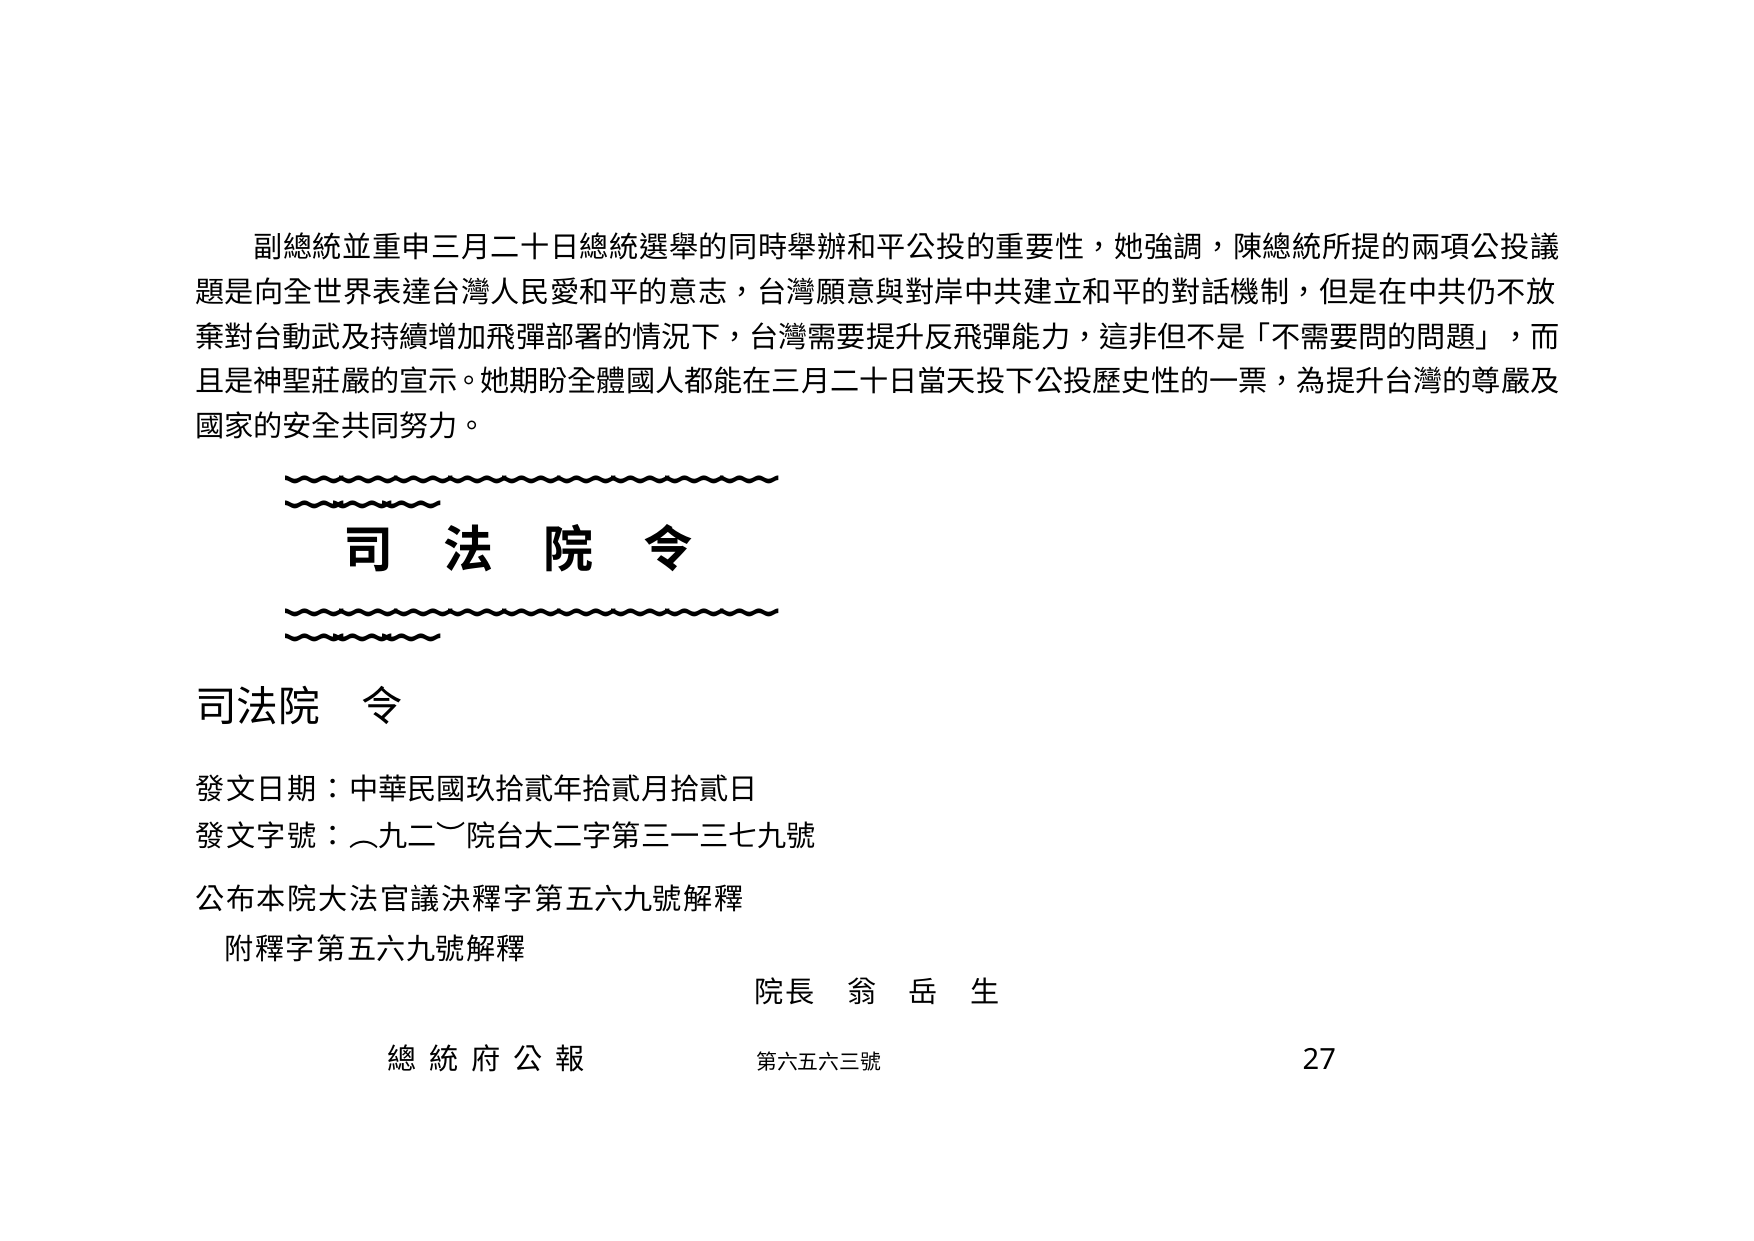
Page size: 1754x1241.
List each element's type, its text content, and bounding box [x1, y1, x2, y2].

text 副總統並重申三月二十日總統選舉的同時舉辦和平公投的重要性，她強調，陳總統所提的兩項公投議題是向全世界表達台灣人民愛和平的意志，台灣願意與對岸中共建立和平的對話機制，但是在中共仍不放棄對台動武及持續增加飛彈部署的情況下，台灣需要提升反飛彈能力，這非但不是「不需要問的問題」，而且是神聖莊嚴的宣示。她期盼全體國人都能在三月二十日當天投下公投歷史性的一票，為提升台灣的尊嚴及國家的安全共同努力。 [195, 222, 1559, 446]
text 附釋字第五六九號解釋 [224, 930, 1559, 967]
text 發文字號：︵九二︶院台大二字第三一三七九號 [195, 813, 1559, 855]
text 發文日期：中華民國玖拾貳年拾貳月拾貳日 [195, 766, 1559, 808]
table_cell 司 法 院 令 [282, 508, 782, 591]
table_cell ﹏﹏﹏﹏﹏﹏﹏﹏﹏﹏﹏﹏ [282, 591, 782, 654]
table_header ﹏﹏﹏﹏﹏﹏﹏﹏﹏﹏﹏﹏ [282, 458, 782, 508]
text 公布本院大法官議決釋字第五六九號解釋 [195, 880, 1559, 917]
text 司法院 令 [195, 691, 1559, 729]
text 院長 翁 岳 生 [195, 972, 1559, 1010]
